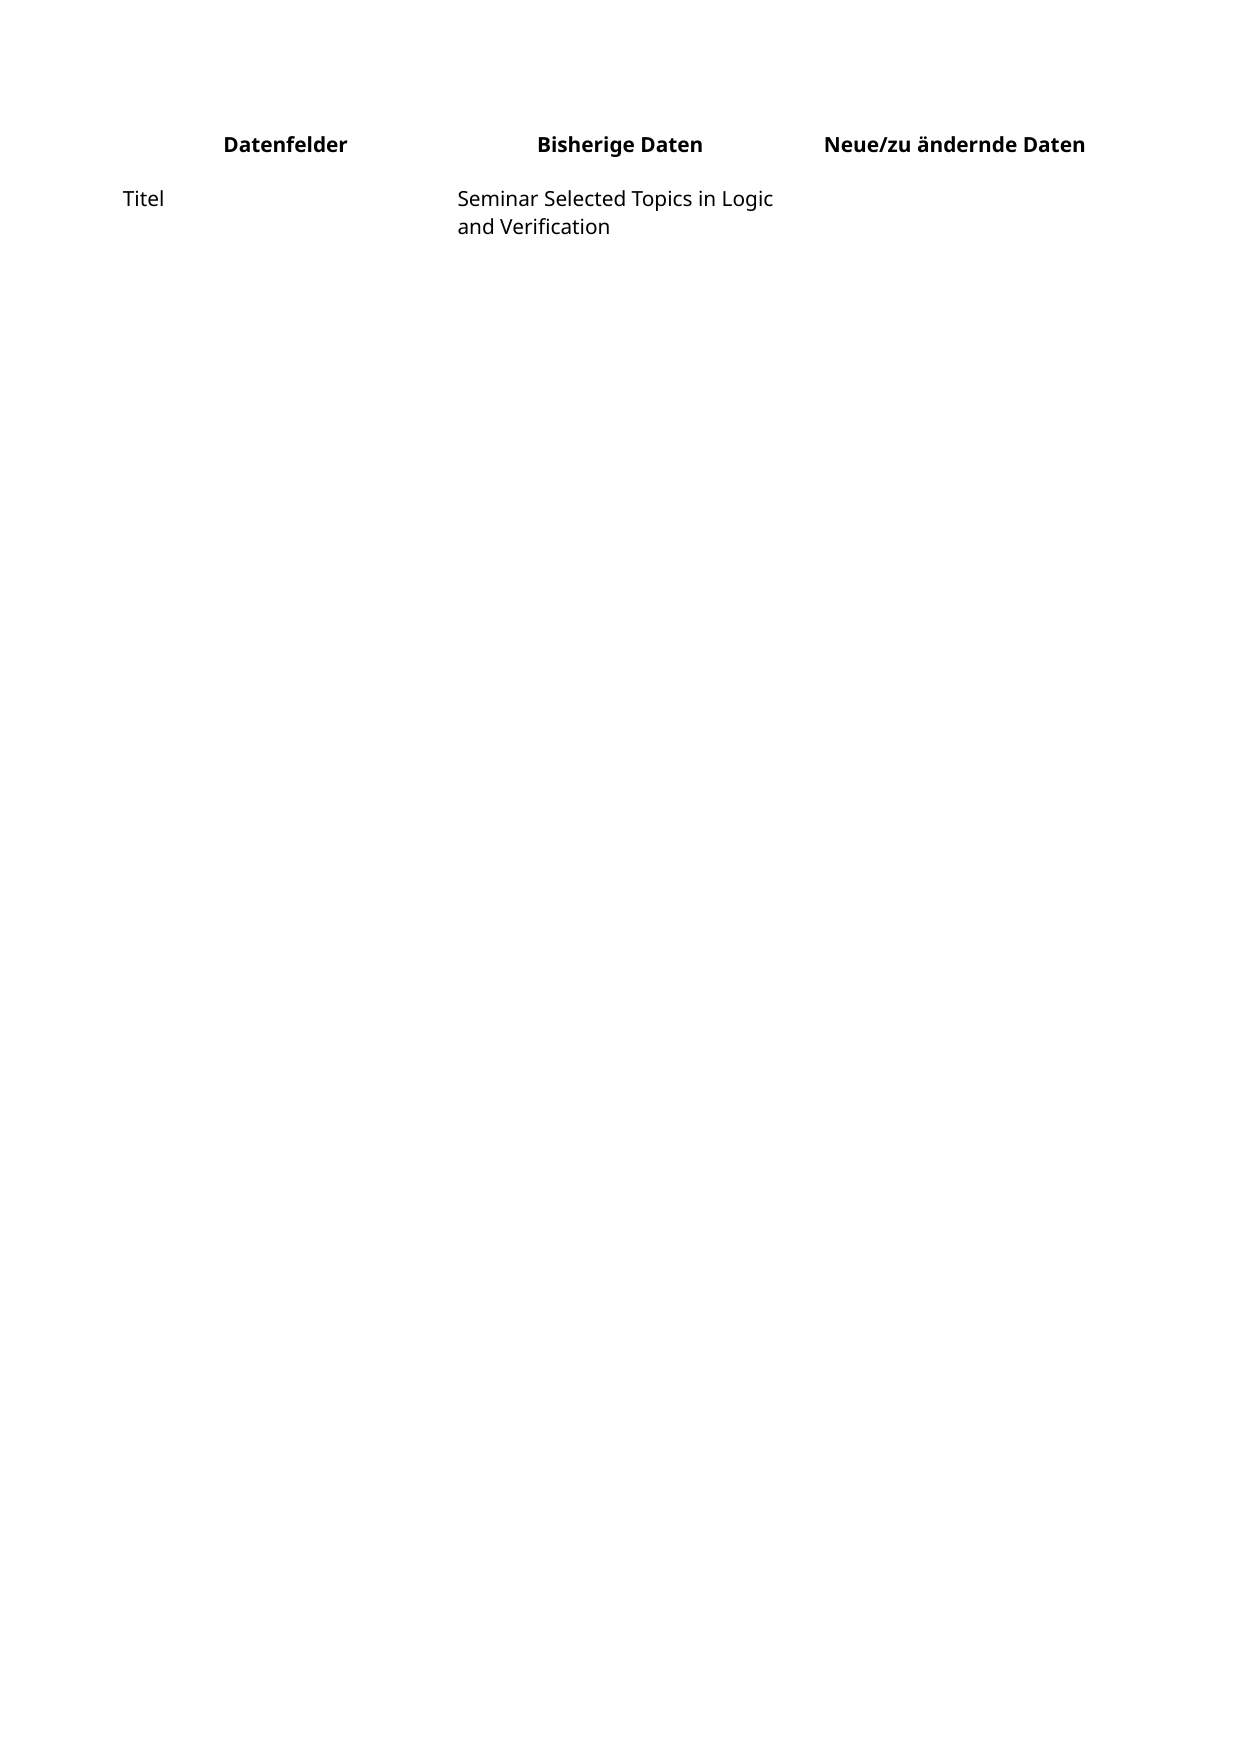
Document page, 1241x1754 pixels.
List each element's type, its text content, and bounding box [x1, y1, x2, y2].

table_cell Seminar Selected Topics in Logic and Verification [453, 172, 787, 253]
table_cell Titel [118, 172, 453, 253]
table_header Bisherige Daten [453, 118, 787, 172]
table_header Datenfelder [118, 118, 453, 172]
table_header Neue/zu ändernde Daten [788, 118, 1122, 172]
table_cell [788, 172, 1122, 253]
